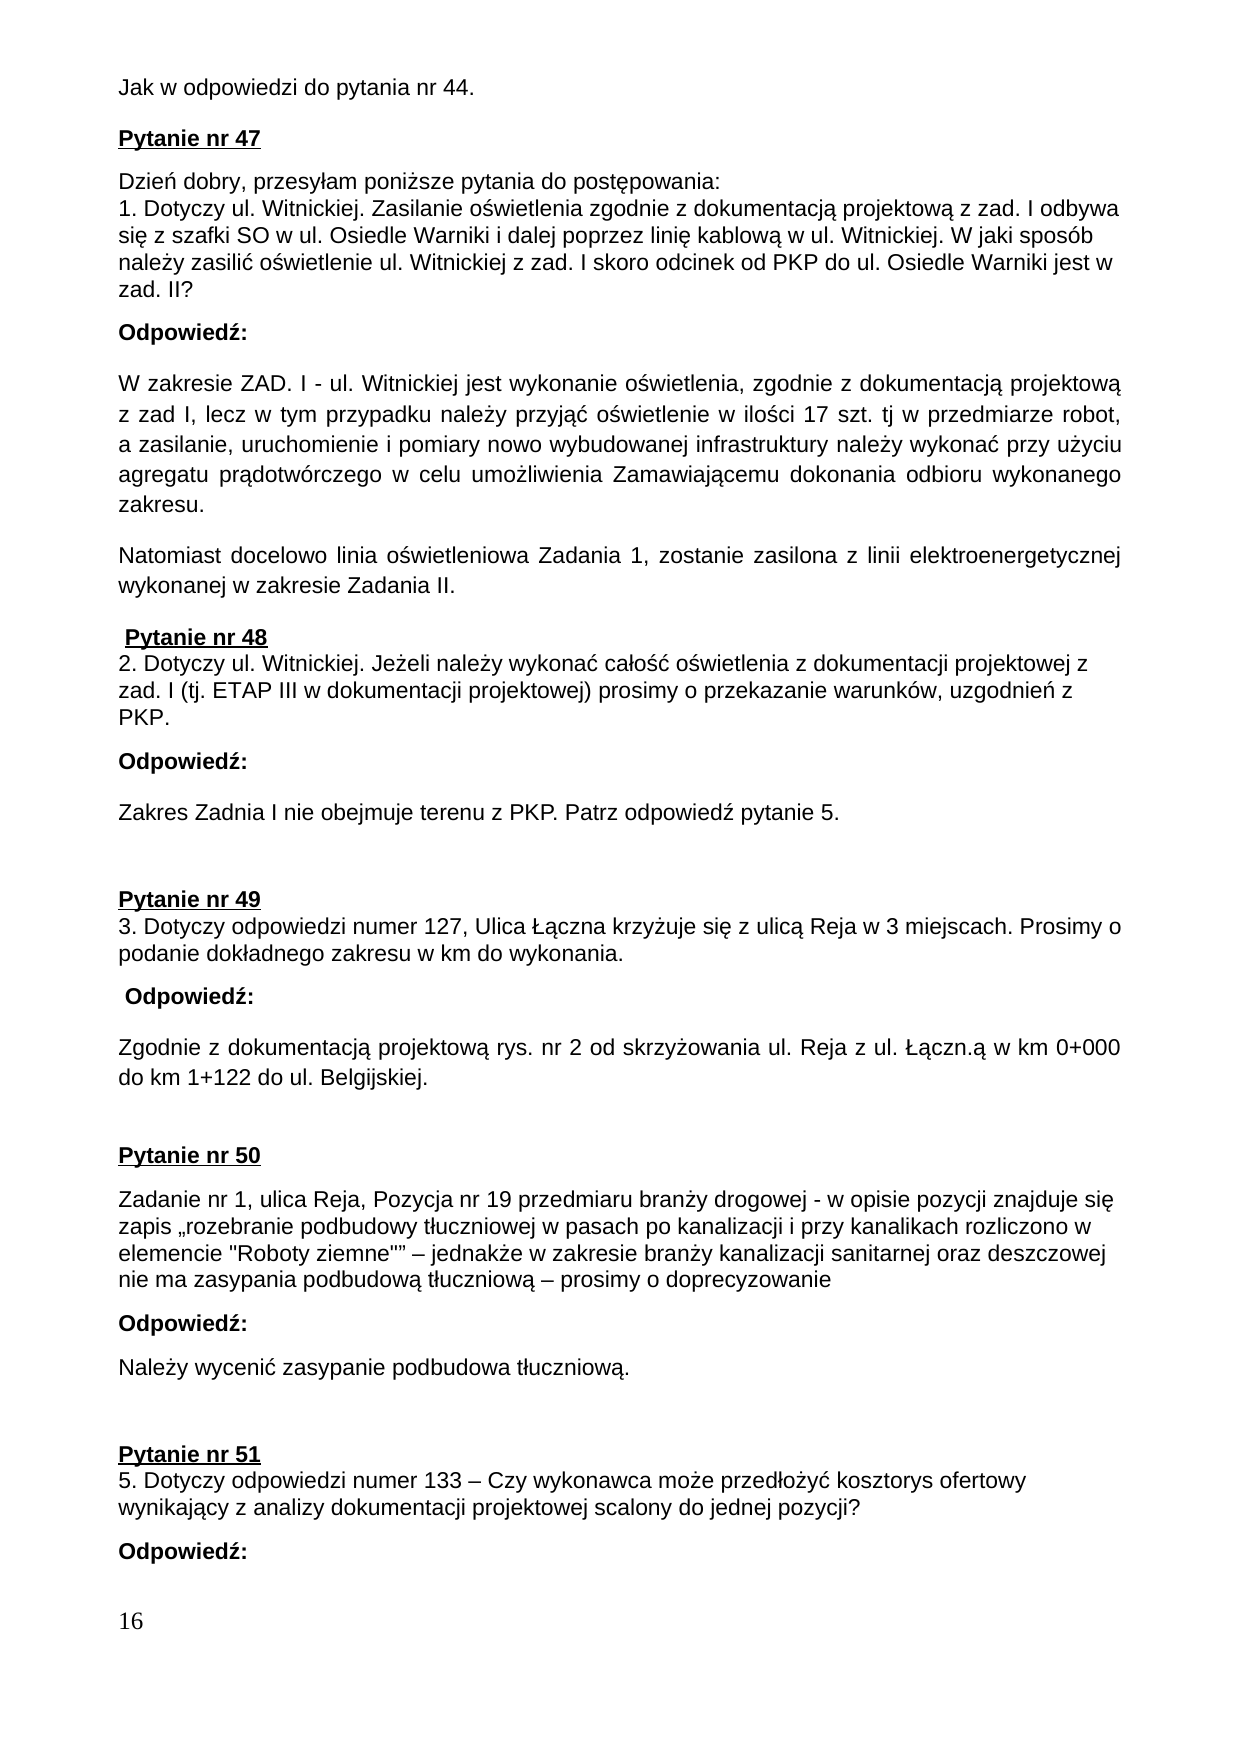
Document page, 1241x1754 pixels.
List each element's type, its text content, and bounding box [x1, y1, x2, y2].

text Pytanie nr 50 [118, 1115, 1122, 1169]
text Zgodnie z dokumentacją projektową rys. nr 2 od skrzyżowania ul. Reja z ul. Łączn.ą w km 0+000 do km 1+122 do ul. Belgijskiej. [118, 1034, 1122, 1091]
text Dzień dobry, przesyłam poniższe pytania do postępowania: 1. Dotyczy ul. Witnickiej. Zasilanie oświetlenia zgodnie z dokumentacją projektową z zad. I odbywa się z szafki SO w ul. Osiedle Warniki i dalej poprzez linię kablową w ul. Witnickiej. W jaki sposób należy zasilić oświetlenie ul. Witnickiej z zad. I skoro odcinek od PKP do ul. Osiedle Warniki jest w zad. II? [118, 168, 1122, 302]
text Odpowiedź: [118, 1538, 1122, 1564]
text Odpowiedź: [118, 1310, 1122, 1336]
text Zadanie nr 1, ulica Reja, Pozycja nr 19 przedmiaru branży drogowej - w opisie pozycji znajduje się zapis „rozebranie podbudowy tłuczniowej w pasach po kanalizacji i przy kanalikach rozliczono w elemencie "Roboty ziemne"” – jednakże w zakresie branży kanalizacji sanitarnej oraz deszczowej nie ma zasypania podbudową tłuczniową – prosimy o doprecyzowanie [118, 1186, 1122, 1293]
text Zakres Zadnia I nie obejmuje terenu z PKP. Patrz odpowiedź pytanie 5. [118, 799, 1122, 825]
text Odpowiedź: [118, 748, 1122, 774]
text Należy wycenić zasypanie podbudowa tłuczniową. [118, 1353, 1122, 1380]
text Odpowiedź: [118, 983, 1122, 1009]
text Pytanie nr 48 2. Dotyczy ul. Witnickiej. Jeżeli należy wykonać całość oświetlenia z dokumentacji projektowej z zad. I (tj. ETAP III w dokumentacji projektowej) prosimy o przekazanie warunków, uzgodnień z PKP. [118, 623, 1122, 731]
text Natomiast docelowo linia oświetleniowa Zadania 1, zostanie zasilona z linii elektroenergetycznej wykonanej w zakresie Zadania II. [118, 542, 1122, 599]
text Jak w odpowiedzi do pytania nr 44. [118, 74, 1122, 100]
text Odpowiedź: [118, 319, 1122, 346]
text Pytanie nr 47 [118, 125, 1122, 151]
text Pytanie nr 51 5. Dotyczy odpowiedzi numer 133 – Czy wykonawca może przedłożyć kosztorys ofertowy wynikający z analizy dokumentacji projektowej scalony do jednej pozycji? [118, 1441, 1122, 1521]
text Pytanie nr 49 3. Dotyczy odpowiedzi numer 127, Ulica Łączna krzyżuje się z ulicą Reja w 3 miejscach. Prosimy o podanie dokładnego zakresu w km do wykonania. [118, 886, 1122, 966]
text W zakresie ZAD. I - ul. Witnickiej jest wykonanie oświetlenia, zgodnie z dokumentacją projektową z zad I, lecz w tym przypadku należy przyjąć oświetlenie w ilości 17 szt. tj w przedmiarze robot, a zasilanie, uruchomienie i pomiary nowo wybudowanej infrastruktury należy wykonać przy użyciu agregatu prądotwórczego w celu umożliwienia Zamawiającemu dokonania odbioru wykonanego zakresu. [118, 370, 1122, 518]
